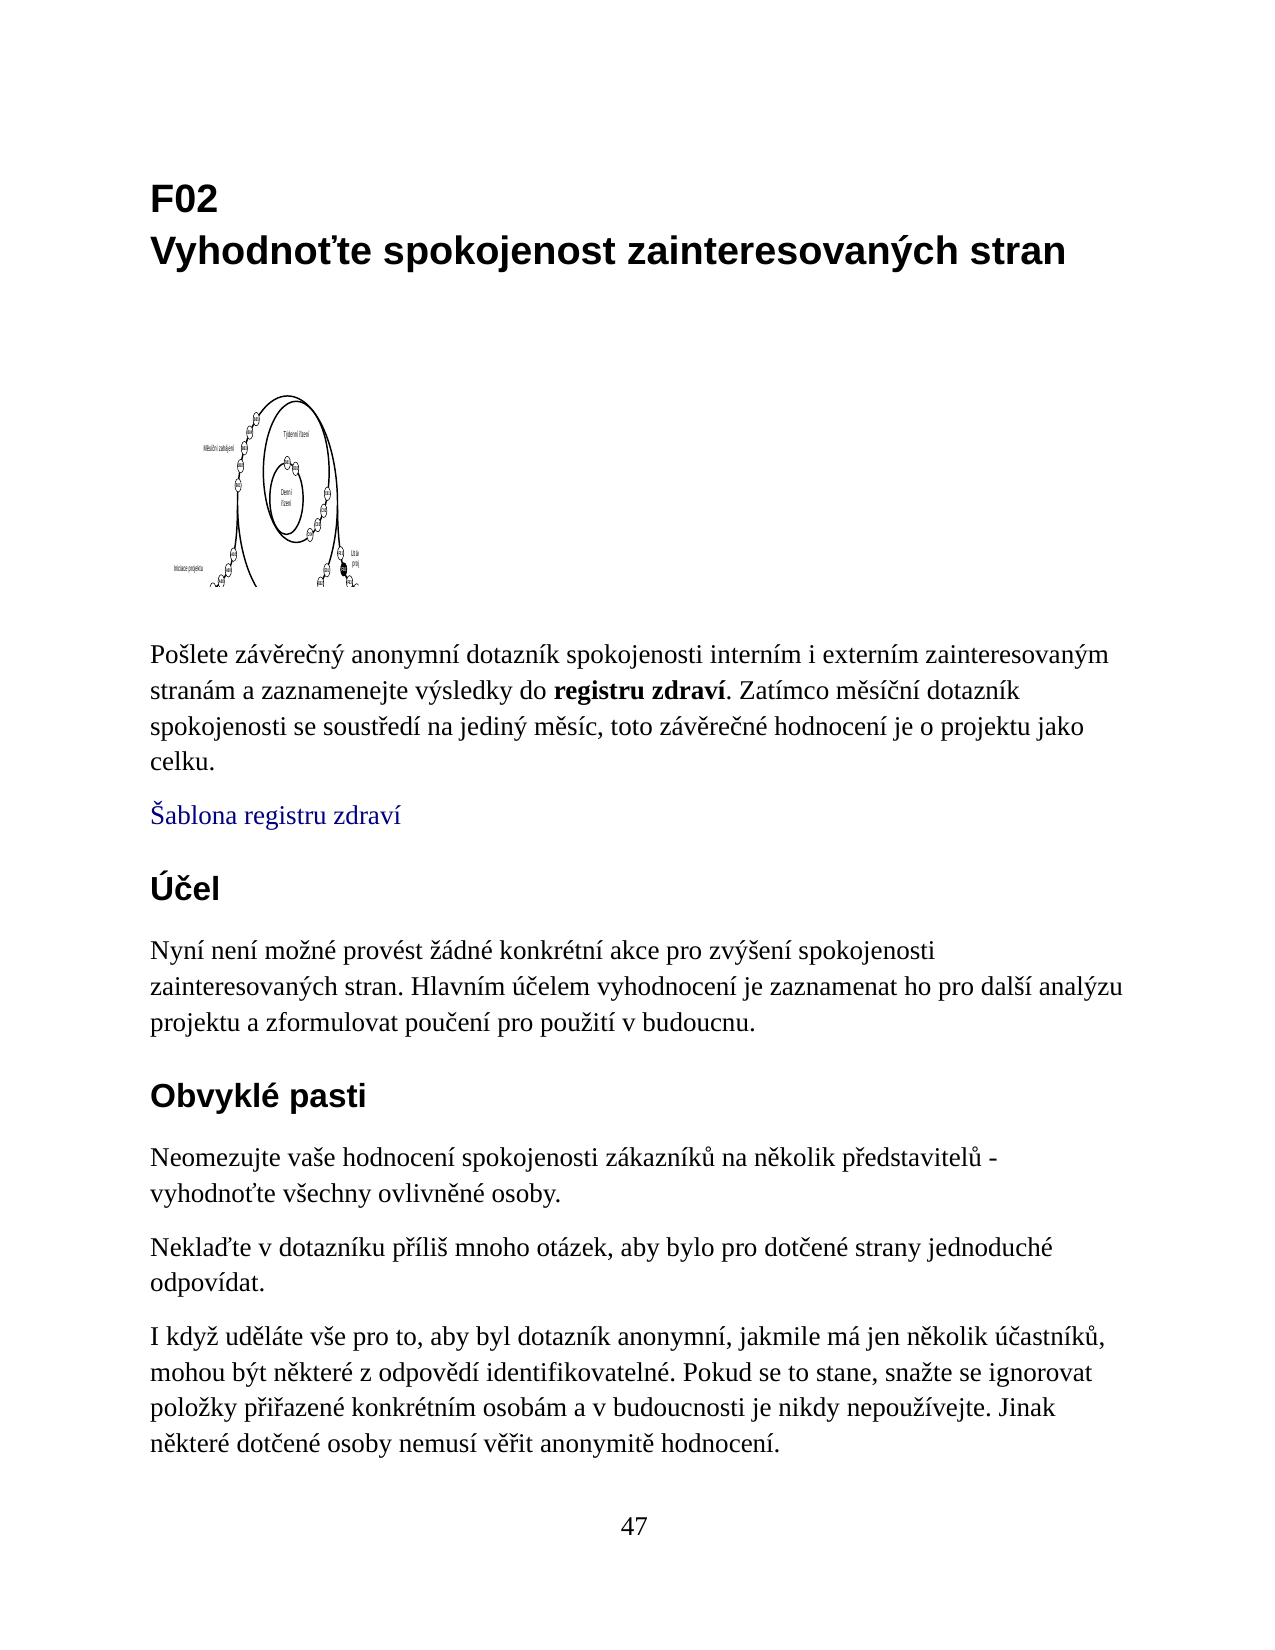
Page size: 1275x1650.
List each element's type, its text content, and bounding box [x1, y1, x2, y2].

text Neomezujte vaše hodnocení spokojenosti zákazníků na několik představitelů - vyhodnoťte všechny ovlivněné osoby. [150, 1141, 1125, 1208]
text Šablona registru zdraví [150, 799, 1125, 830]
text I když uděláte vše pro to, aby byl dotazník anonymní, jakmile má jen několik účastníků, mohou být některé z odpovědí identifikovatelné. Pokud se to stane, snažte se ignorovat položky přiřazené konkrétním osobám a v budoucnosti je nikdy nepoužívejte. Jinak některé dotčené osoby nemusí věřit anonymitě hodnocení. [150, 1320, 1125, 1458]
subtitle Obvyklé pasti [150, 1076, 1125, 1114]
subtitle Účel [150, 869, 1125, 907]
text Pošlete závěrečný anonymní dotazník spokojenosti interním i externím zainteresovaným stranám a zaznamenejte výsledky do registru zdraví. Zatímco měsíční dotazník spokojenosti se soustředí na jediný měsíc, toto závěrečné hodnocení je o projektu jako celku. [150, 638, 1125, 777]
subtitle F02 Vyhodnoťte spokojenost zainteresovaných stran [150, 175, 1125, 273]
text Nyní není možné provést žádné konkrétní akce pro zvýšení spokojenosti zainteresovaných stran. Hlavním účelem vyhodnocení je zaznamenat ho pro další analýzu projektu a zformulovat poučení pro použití v budoucnu. [150, 934, 1125, 1037]
text Neklaďte v dotazníku příliš mnoho otázek, aby bylo pro dotčené strany jednoduché odpovídat. [150, 1231, 1125, 1297]
